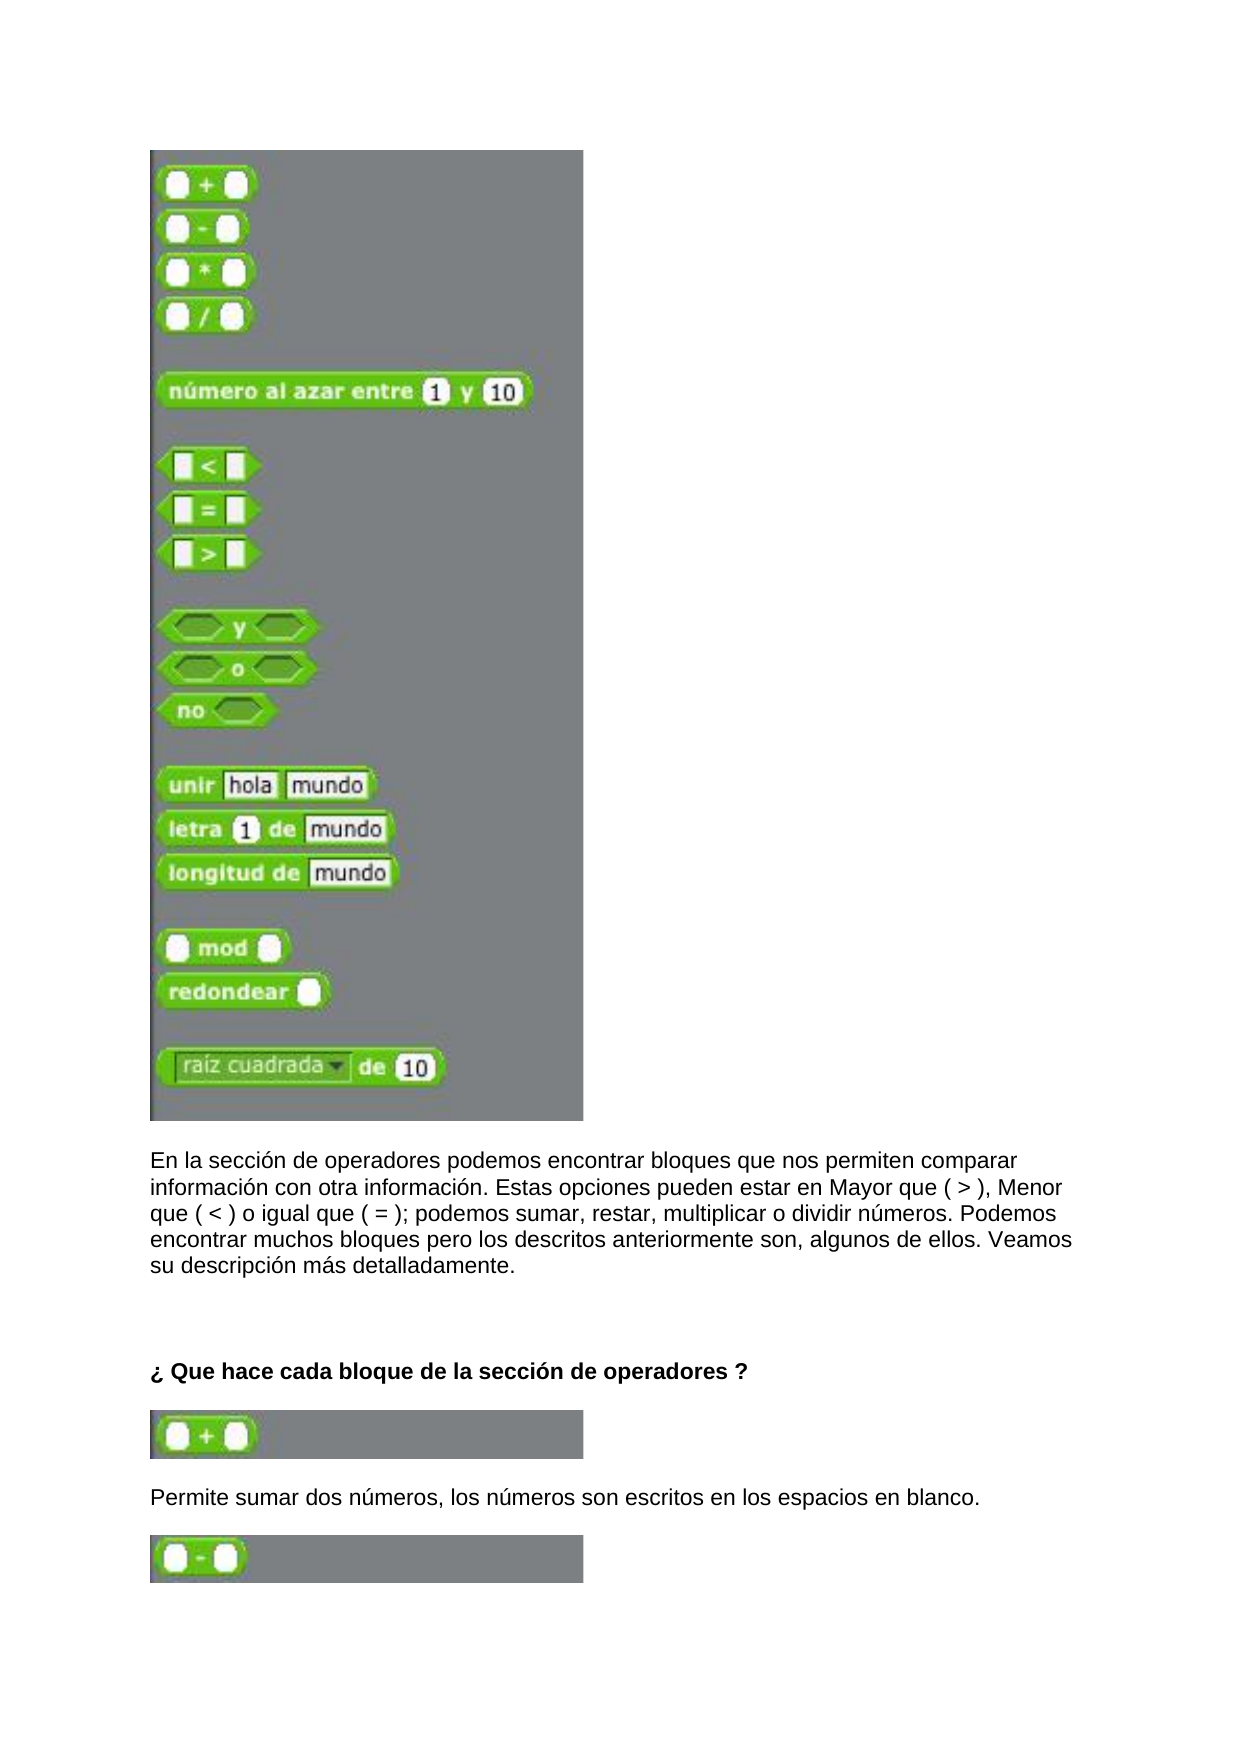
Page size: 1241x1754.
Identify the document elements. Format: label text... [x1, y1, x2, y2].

text En la sección de operadores podemos encontrar bloques que nos permiten comparar información con otra información. Estas opciones pueden estar en Mayor que ( > ), Menor que ( < ) o igual que ( = ); podemos sumar, restar, multiplicar o dividir números. Podemos encontrar muchos bloques pero los descritos anteriormente son, algunos de ellos. Veamos su descripción más detalladamente. [150, 1147, 1091, 1279]
text Permite sumar dos números, los números son escritos en los espacios en blanco. [150, 1483, 1091, 1510]
text ¿ Que hace cada bloque de la sección de operadores ? [150, 1358, 1091, 1384]
